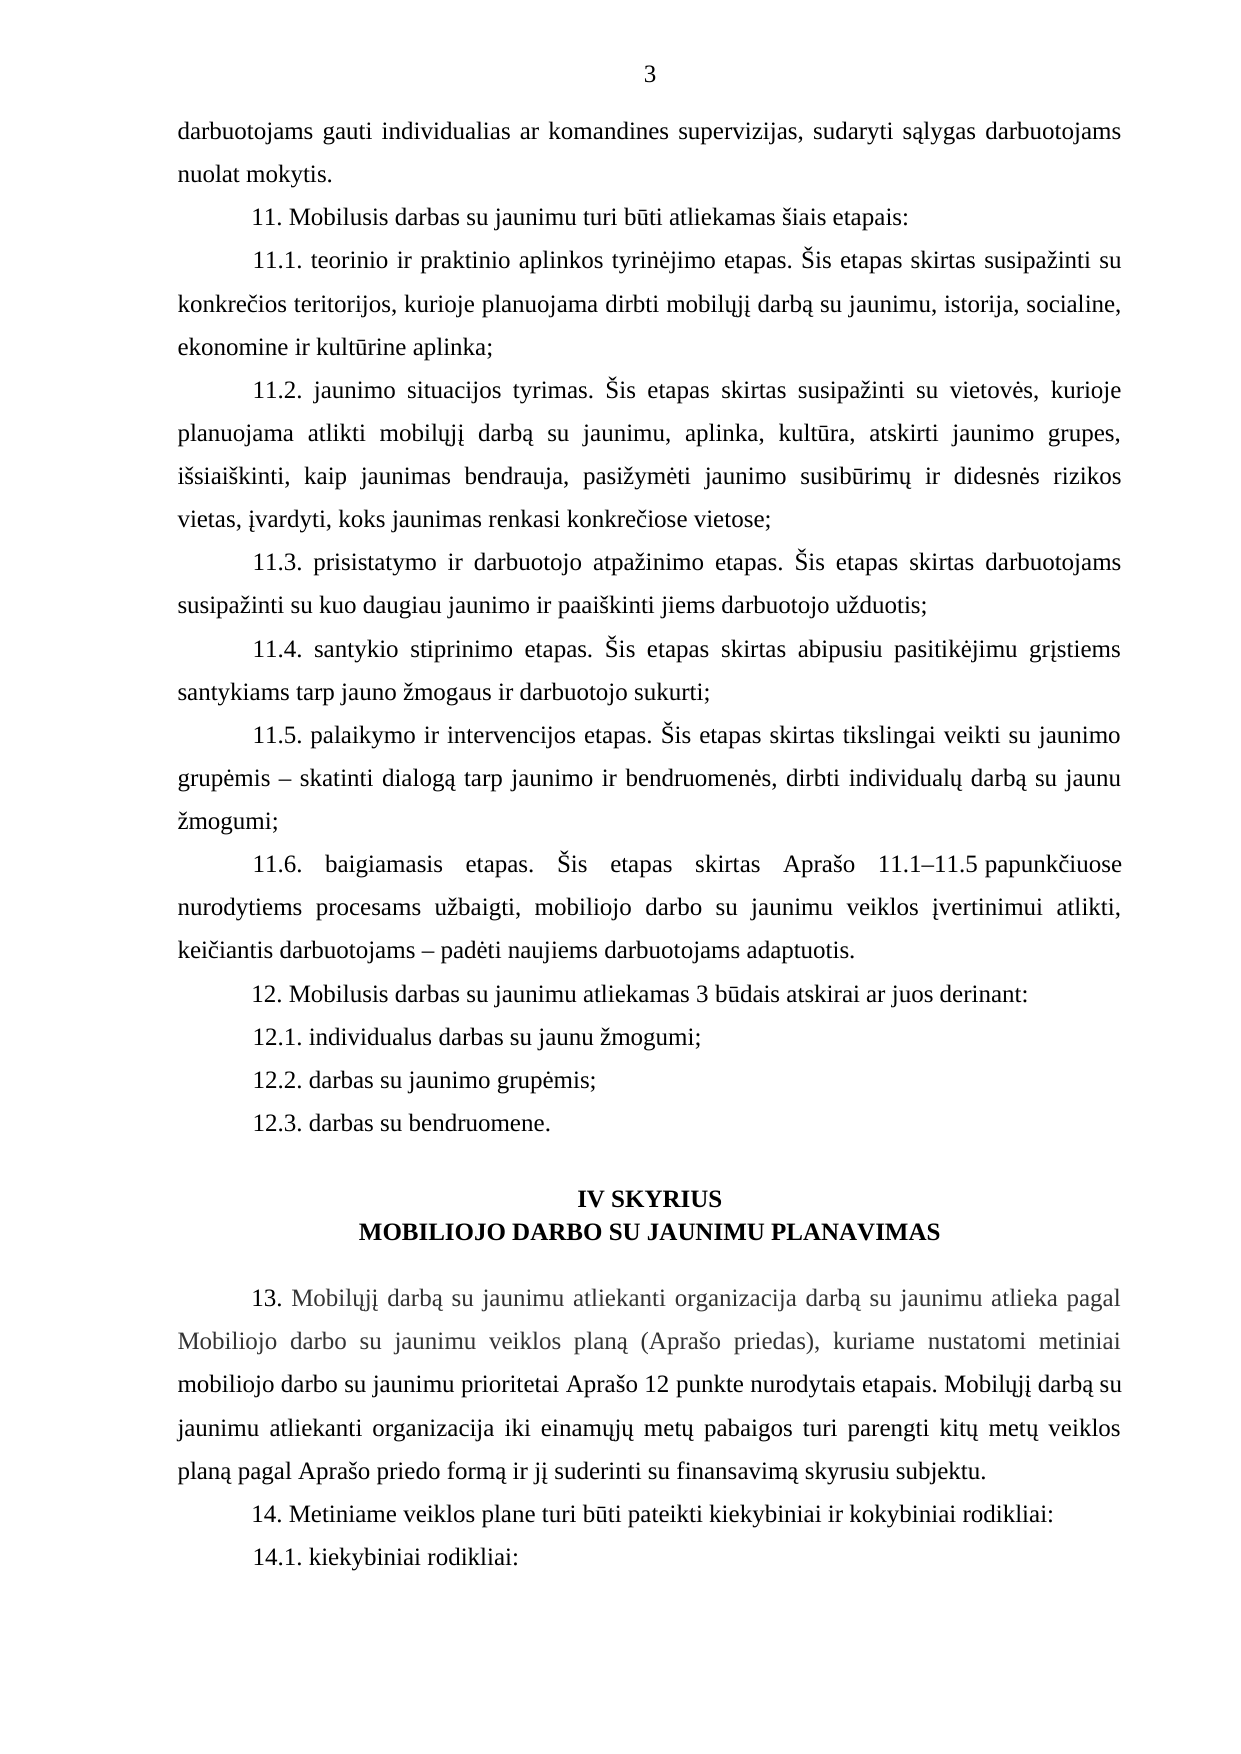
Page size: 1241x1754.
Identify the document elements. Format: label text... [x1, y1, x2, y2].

text 12.3. darbas su bendruomene. [252, 1108, 1122, 1137]
text 12.1. individualus darbas su jaunu žmogumi; [252, 1022, 1122, 1051]
text IV SKYRIUS [177, 1184, 1122, 1213]
text darbuotojams gauti individualias ar komandines supervizijas, sudaryti sąlygas darbuotojams nuolat mokytis. [177, 116, 1122, 188]
text 14. Metiniame veiklos plane turi būti pateikti kiekybiniai ir kokybiniai rodikliai: [251, 1499, 1122, 1528]
text 11.3. prisistatymo ir darbuotojo atpažinimo etapas. Šis etapas skirtas darbuotojams susipažinti su kuo daugiau jaunimo ir paaiškinti jiems darbuotojo užduotis; [177, 547, 1122, 619]
text 13. Mobilųjį darbą su jaunimu atliekanti organizacija darbą su jaunimu atlieka pagal Mobiliojo darbo su jaunimu veiklos planą (Aprašo priedas), kuriame nustatomi metiniai mobiliojo darbo su jaunimu prioritetai Aprašo 12 punkte nurodytais etapais. Mobilųjį darbą su jaunimu atliekanti organizacija iki einamųjų metų pabaigos turi parengti kitų metų veiklos planą pagal Aprašo priedo formą ir jį suderinti su finansavimą skyrusiu subjektu. [177, 1283, 1122, 1484]
text 11.2. jaunimo situacijos tyrimas. Šis etapas skirtas susipažinti su vietovės, kurioje planuojama atlikti mobilųjį darbą su jaunimu, aplinka, kultūra, atskirti jaunimo grupes, išsiaiškinti, kaip jaunimas bendrauja, pasižymėti jaunimo susibūrimų ir didesnės rizikos vietas, įvardyti, koks jaunimas renkasi konkrečiose vietose; [177, 375, 1122, 533]
text 12.2. darbas su jaunimo grupėmis; [252, 1065, 1122, 1094]
text 14.1. kiekybiniai rodikliai: [252, 1542, 1122, 1571]
text 11.4. santykio stiprinimo etapas. Šis etapas skirtas abipusiu pasitikėjimu grįstiems santykiams tarp jauno žmogaus ir darbuotojo sukurti; [177, 634, 1122, 706]
text 12. Mobilusis darbas su jaunimu atliekamas 3 būdais atskirai ar juos derinant: [177, 979, 1122, 1007]
text 11. Mobilusis darbas su jaunimu turi būti atliekamas šiais etapais: [177, 202, 1122, 231]
text MOBILIOJO DARBO SU JAUNIMU PLANAVIMAS [177, 1217, 1122, 1246]
text 11.5. palaikymo ir intervencijos etapas. Šis etapas skirtas tikslingai veikti su jaunimo grupėmis – skatinti dialogą tarp jaunimo ir bendruomenės, dirbti individualų darbą su jaunu žmogumi; [177, 720, 1122, 835]
text 11.1. teorinio ir praktinio aplinkos tyrinėjimo etapas. Šis etapas skirtas susipažinti su konkrečios teritorijos, kurioje planuojama dirbti mobilųjį darbą su jaunimu, istorija, socialine, ekonomine ir kultūrine aplinka; [177, 246, 1122, 361]
text 11.6. baigiamasis etapas. Šis etapas skirtas Aprašo 11.1–11.5 papunkčiuose nurodytiems procesams užbaigti, mobiliojo darbo su jaunimu veiklos įvertinimui atlikti, keičiantis darbuotojams – padėti naujiems darbuotojams adaptuotis. [177, 849, 1122, 964]
